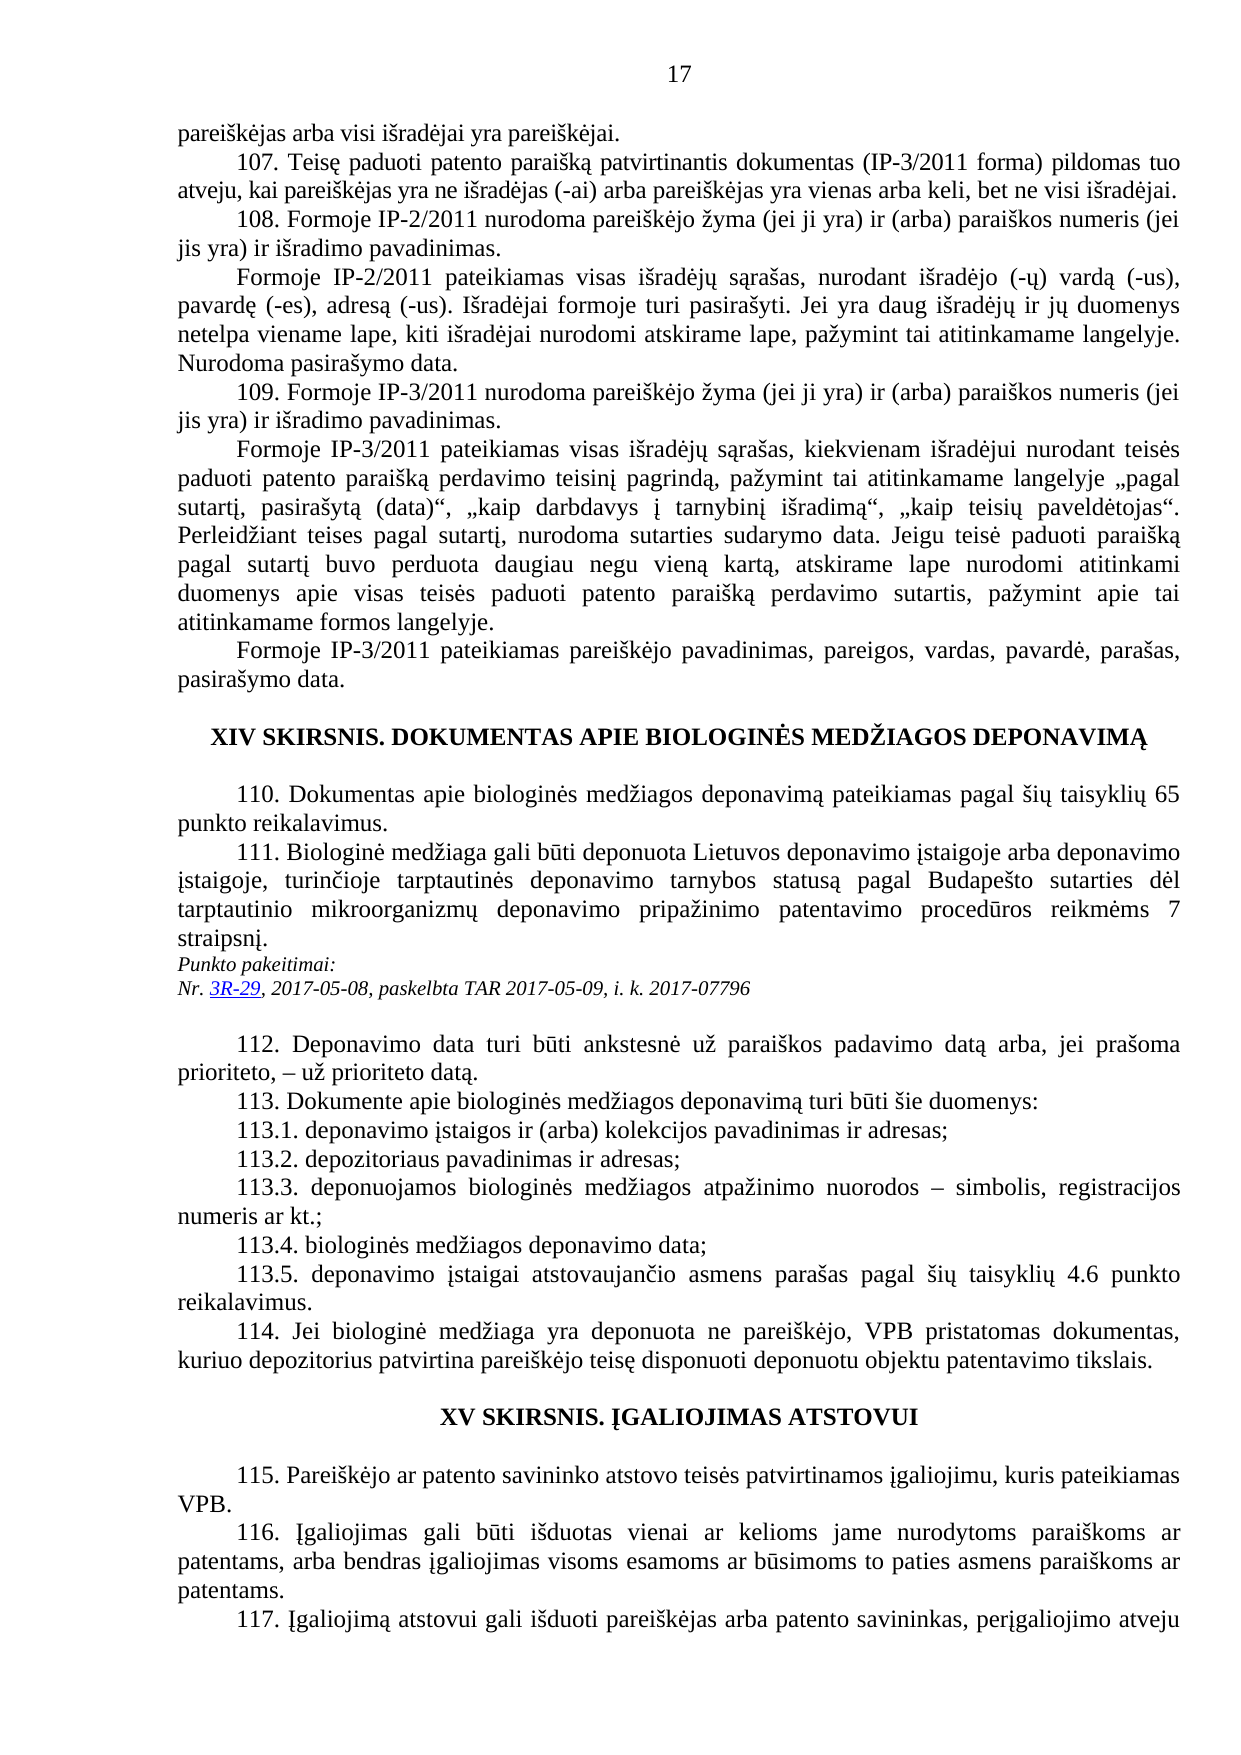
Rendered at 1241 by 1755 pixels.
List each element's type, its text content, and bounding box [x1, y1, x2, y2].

text 110. Dokumentas apie biologinės medžiagos deponavimą pateikiamas pagal šių taisyklių 65 punkto reikalavimus. [177, 779, 1181, 837]
text Formoje IP-3/2011 pateikiamas pareiškėjo pavadinimas, pareigos, vardas, pavardė, parašas, pasirašymo data. [177, 636, 1181, 693]
text 113.2. depozitoriaus pavadinimas ir adresas; [177, 1144, 1181, 1172]
text 116. Įgaliojimas gali būti išduotas vienai ar kelioms jame nurodytoms paraiškoms ar patentams, arba bendras įgaliojimas visoms esamoms ar būsimoms to paties asmens paraiškoms ar patentams. [177, 1517, 1181, 1604]
text 113. Dokumente apie biologinės medžiagos deponavimą turi būti šie duomenys: [177, 1086, 1181, 1115]
text 107. Teisę paduoti patento paraišką patvirtinantis dokumentas (IP-3/2011 forma) pildomas tuo atveju, kai pareiškėjas yra ne išradėjas (-ai) arba pareiškėjas yra vienas arba keli, bet ne visi išradėjai. [177, 147, 1181, 204]
text 109. Formoje IP-3/2011 nurodoma pareiškėjo žyma (jei ji yra) ir (arba) paraiškos numeris (jei jis yra) ir išradimo pavadinimas. [177, 377, 1181, 434]
text 108. Formoje IP-2/2011 nurodoma pareiškėjo žyma (jei ji yra) ir (arba) paraiškos numeris (jei jis yra) ir išradimo pavadinimas. [177, 204, 1181, 262]
text 114. Jei biologinė medžiaga yra deponuota ne pareiškėjo, VPB pristatomas dokumentas, kuriuo depozitorius patvirtina pareiškėjo teisę disponuoti deponuotu objektu patentavimo tikslais. [177, 1316, 1181, 1374]
text XV SKIRSNIS. ĮGALIOJIMAS ATSTOVUI [177, 1402, 1181, 1431]
text pareiškėjas arba visi išradėjai yra pareiškėjai. [177, 118, 1181, 147]
text Formoje IP-2/2011 pateikiamas visas išradėjų sąrašas, nurodant išradėjo (-ų) vardą (-us), pavardę (-es), adresą (-us). Išradėjai formoje turi pasirašyti. Jei yra daug išradėjų ir jų duomenys netelpa viename lape, kiti išradėjai nurodomi atskirame lape, pažymint tai atitinkamame langelyje. Nurodoma pasirašymo data. [177, 262, 1181, 377]
text 113.4. biologinės medžiagos deponavimo data; [177, 1230, 1181, 1259]
text 115. Pareiškėjo ar patento savininko atstovo teisės patvirtinamos įgaliojimu, kuris pateikiamas VPB. [177, 1460, 1181, 1517]
text 117. Įgaliojimą atstovui gali išduoti pareiškėjas arba patento savininkas, perįgaliojimo atveju [177, 1604, 1181, 1632]
text 113.3. deponuojamos biologinės medžiagos atpažinimo nuorodos – simbolis, registracijos numeris ar kt.; [177, 1172, 1181, 1230]
text Punkto pakeitimai: [177, 952, 1181, 976]
text XIV SKIRSNIS. DOKUMENTAS APIE BIOLOGINĖS MEDŽIAGOS DEPONAVIMĄ [177, 722, 1181, 751]
text 113.1. deponavimo įstaigos ir (arba) kolekcijos pavadinimas ir adresas; [177, 1115, 1181, 1144]
text 112. Deponavimo data turi būti ankstesnė už paraiškos padavimo datą arba, jei prašoma prioriteto, – už prioriteto datą. [177, 1029, 1181, 1086]
text Formoje IP-3/2011 pateikiamas visas išradėjų sąrašas, kiekvienam išradėjui nurodant teisės paduoti patento paraišką perdavimo teisinį pagrindą, pažymint tai atitinkamame langelyje „pagal sutartį, pasirašytą (data)“, „kaip darbdavys į tarnybinį išradimą“, „kaip teisių paveldėtojas“. Perleidžiant teises pagal sutartį, nurodoma sutarties sudarymo data. Jeigu teisė paduoti paraišką pagal sutartį buvo perduota daugiau negu vieną kartą, atskirame lape nurodomi atitinkami duomenys apie visas teisės paduoti patento paraišką perdavimo sutartis, pažymint apie tai atitinkamame formos langelyje. [177, 434, 1181, 636]
text 111. Biologinė medžiaga gali būti deponuota Lietuvos deponavimo įstaigoje arba deponavimo įstaigoje, turinčioje tarptautinės deponavimo tarnybos statusą pagal Budapešto sutarties dėl tarptautinio mikroorganizmų deponavimo pripažinimo patentavimo procedūros reikmėms 7 straipsnį. [177, 837, 1181, 952]
text Nr. 3R-29, 2017-05-08, paskelbta TAR 2017-05-09, i. k. 2017-07796 [177, 976, 1181, 1000]
text 113.5. deponavimo įstaigai atstovaujančio asmens parašas pagal šių taisyklių 4.6 punkto reikalavimus. [177, 1259, 1181, 1316]
